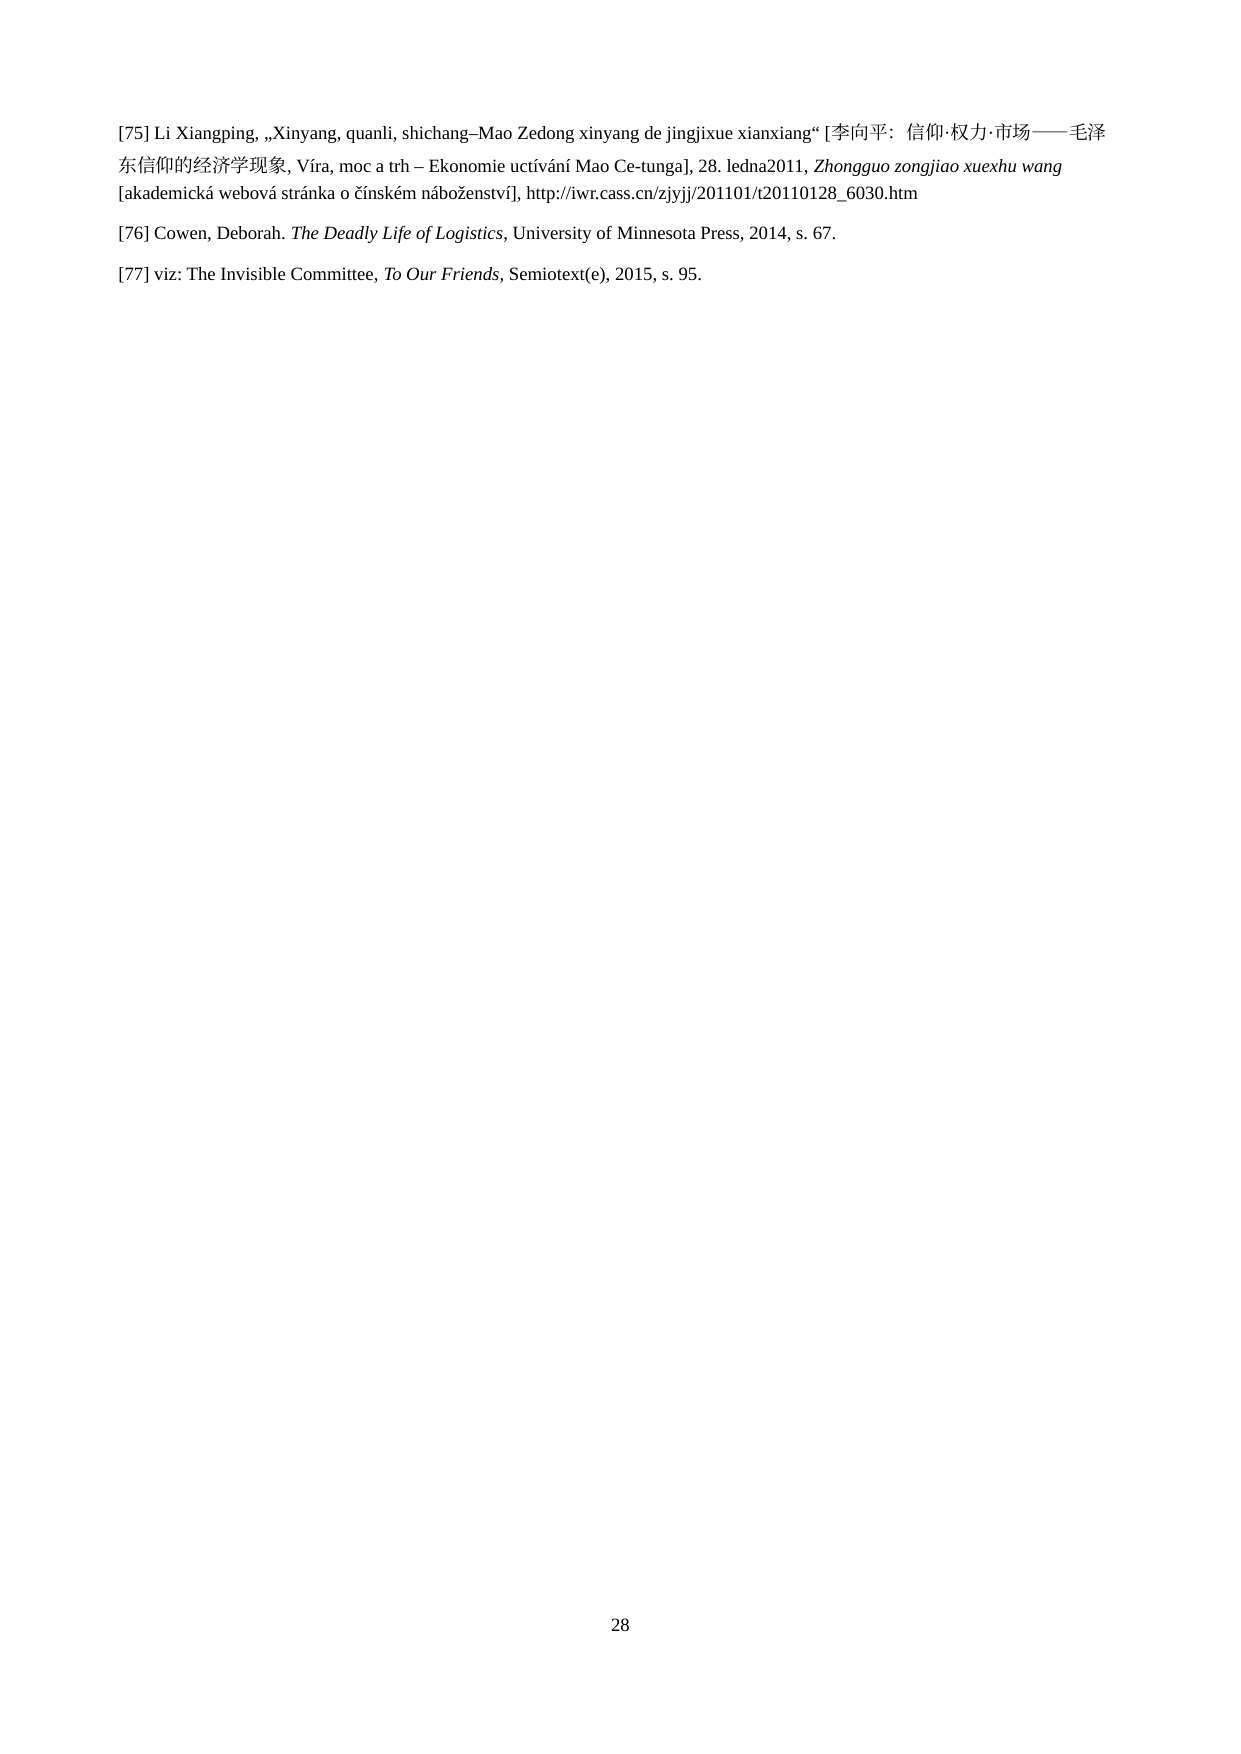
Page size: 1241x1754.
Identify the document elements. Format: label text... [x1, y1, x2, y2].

text [77] viz: The Invisible Committee, To Our Friends, Semiotext(e), 2015, s. 95. [118, 262, 1122, 284]
text [76] Cowen, Deborah. The Deadly Life of Logistics, University of Minnesota Press, 2014, s. 67. [118, 222, 1122, 244]
text [75] Li Xiangping, „Xinyang, quanli, shichang–Mao Zedong xinyang de jingjixue xianxiang“ [李向平：信仰·权力·市场——毛泽东信仰的经济学现象, Víra, moc a trh – Ekonomie uctívání Mao Ce-tunga], 28. ledna2011, Zhongguo zongjiao xuexhu wang [akademická webová stránka o čínském náboženství], http://iwr.cass.cn/zjyjj/201101/t20110128_6030.htm [118, 118, 1122, 203]
